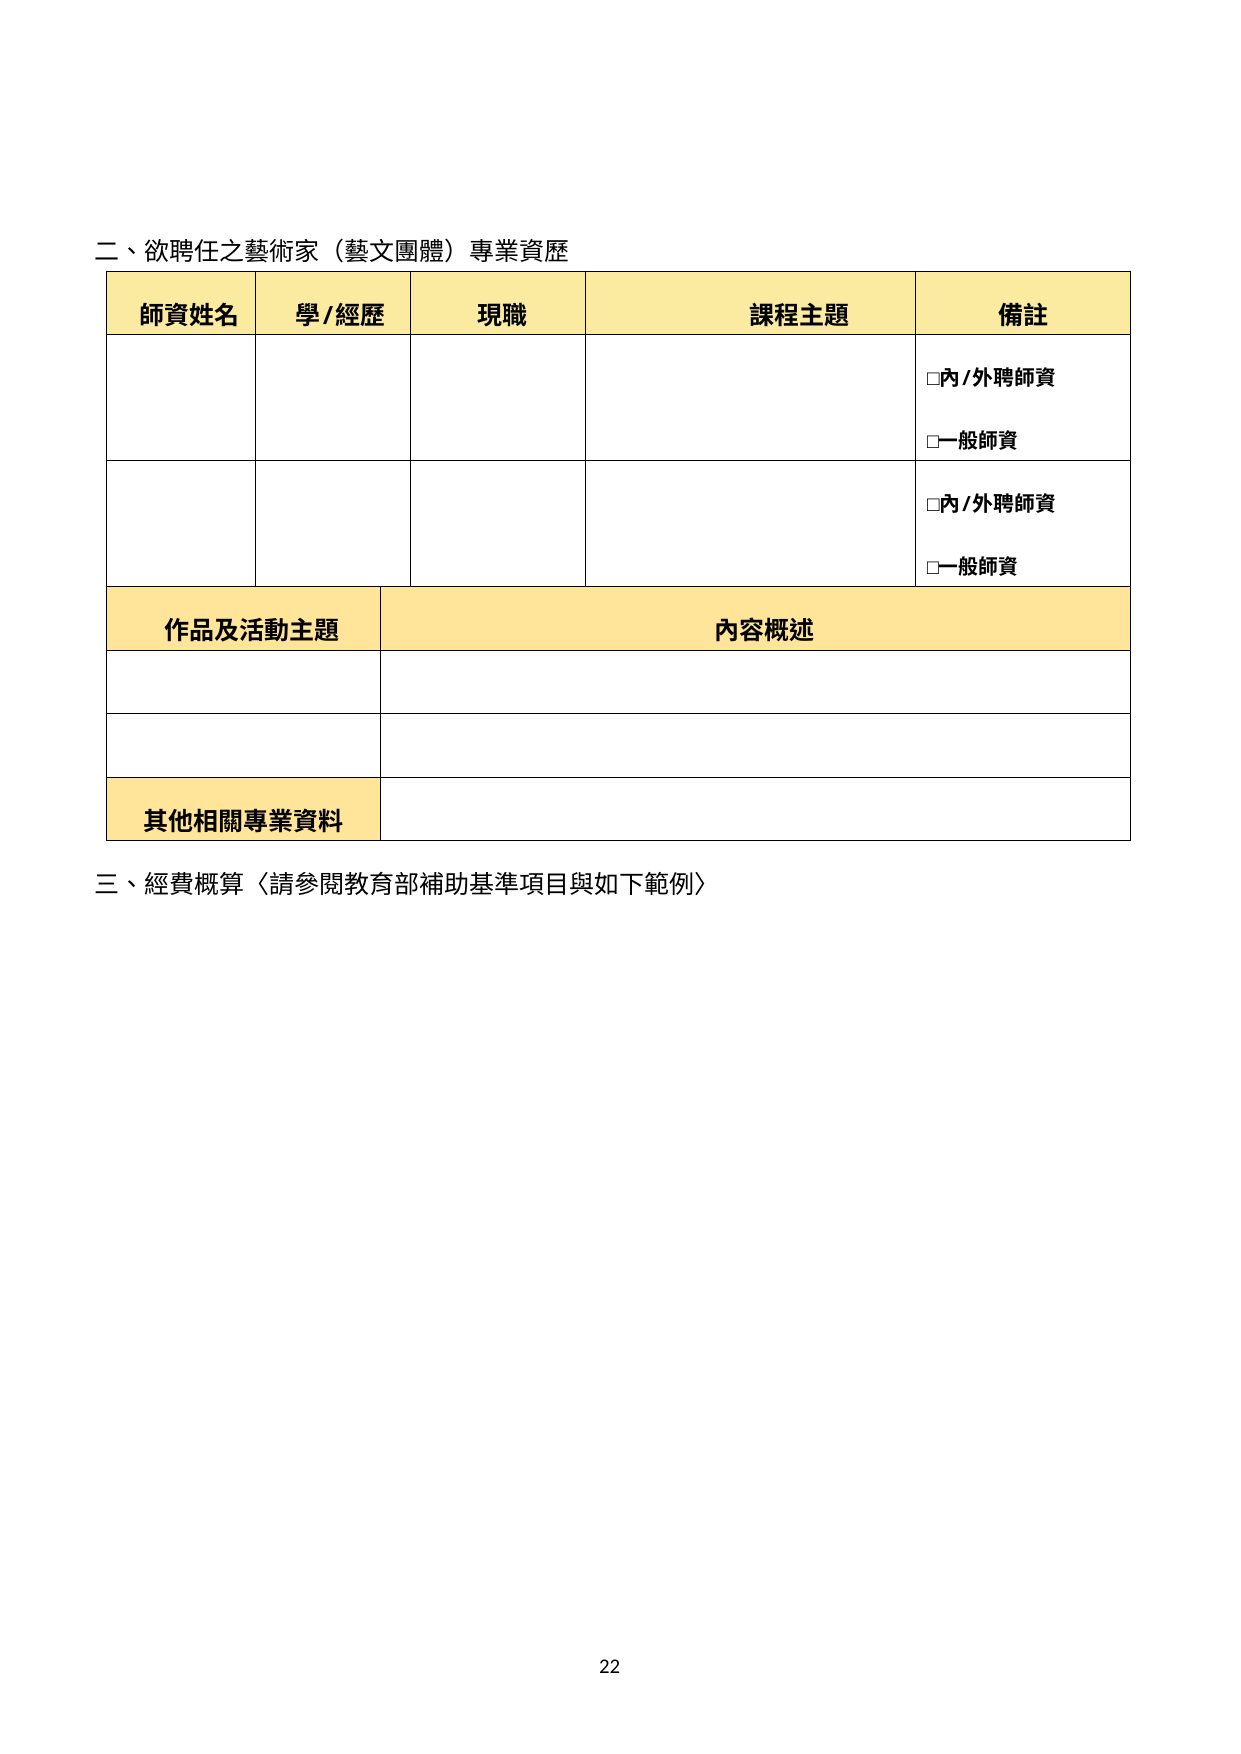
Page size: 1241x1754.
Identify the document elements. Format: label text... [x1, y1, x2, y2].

table_cell [381, 651, 1130, 713]
table_cell 其他相關專業資料 [107, 778, 380, 840]
table_cell [107, 714, 380, 777]
table_cell [586, 335, 915, 460]
text 三、經費概算〈請參閱教育部補助基準項目與如下範例〉 [94, 841, 1125, 904]
table_cell [256, 461, 410, 586]
table_cell [107, 651, 380, 713]
table_cell [411, 335, 585, 460]
table_cell 內容概述 [381, 587, 1130, 650]
table_header 課程主題 [586, 272, 915, 334]
table_cell □內/外聘師資 □一般師資 [916, 461, 1130, 586]
table_cell [107, 335, 255, 460]
table_cell [381, 778, 1130, 840]
table_cell [256, 335, 410, 460]
table_cell [107, 461, 255, 586]
table_header 師資姓名 [107, 272, 255, 334]
table_header 現職 [411, 272, 585, 334]
table_cell [586, 461, 915, 586]
table_header 學/經歷 [256, 272, 410, 334]
table_cell [411, 461, 585, 586]
table_cell □內/外聘師資 □一般師資 [916, 335, 1130, 460]
table_cell [381, 714, 1130, 777]
table_header 備註 [916, 272, 1130, 334]
table_cell 作品及活動主題 [107, 587, 380, 650]
text 二、欲聘任之藝術家（藝文團體）專業資歷 [94, 208, 1125, 271]
